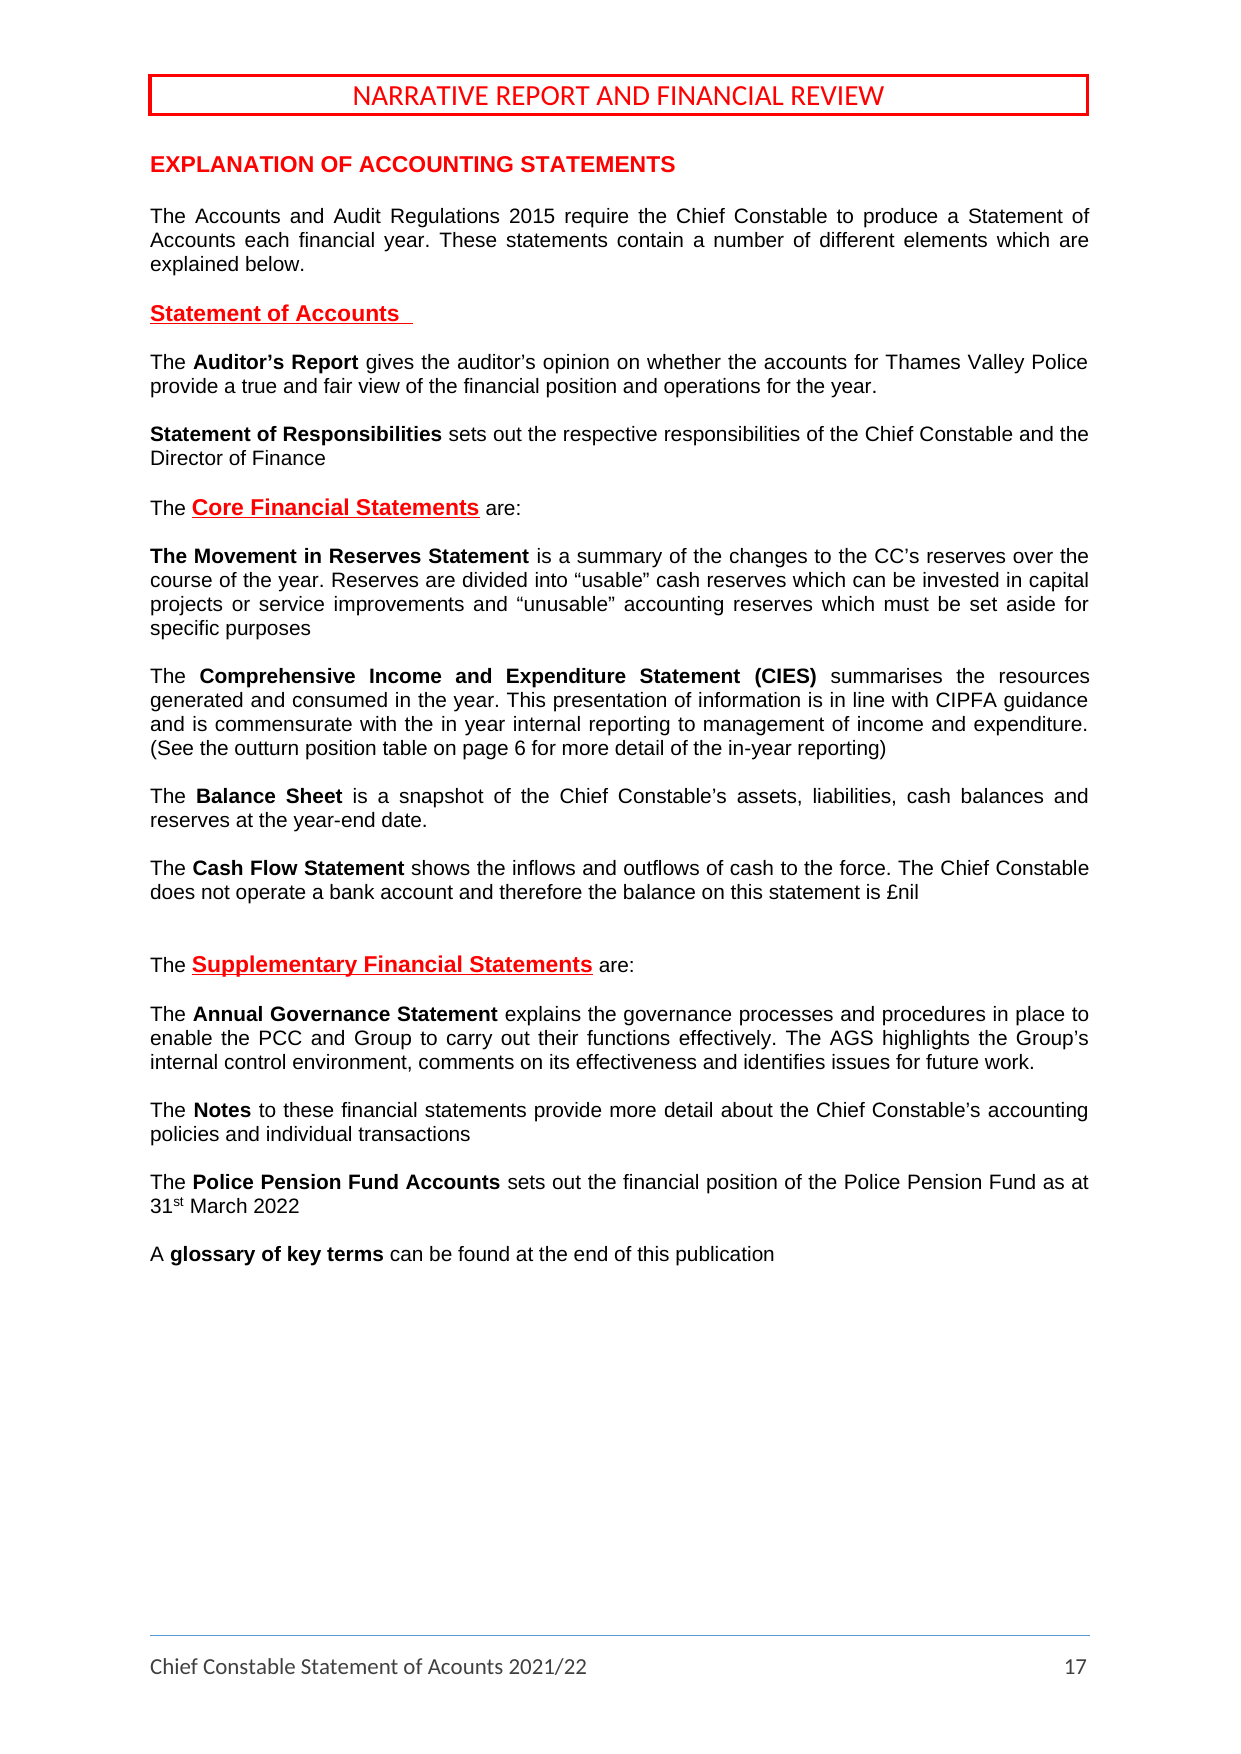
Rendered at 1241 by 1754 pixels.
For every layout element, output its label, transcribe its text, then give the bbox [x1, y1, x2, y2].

text The Core Financial Statements are: [150, 494, 1090, 520]
subtitle Statement of Accounts [150, 300, 1090, 326]
text The Balance Sheet is a snapshot of the Chief Constable’s assets, liabilities, cash balances and reserves at the year-end date. [150, 784, 1090, 832]
text The Movement in Reserves Statement is a summary of the changes to the CC’s reserves over the course of the year. Reserves are divided into “usable” cash reserves which can be invested in capital projects or service improvements and “unusable” accounting reserves which must be set aside for specific purposes [150, 544, 1090, 640]
text The Police Pension Fund Accounts sets out the financial position of the Police Pension Fund as at 31st March 2022 [150, 1169, 1090, 1217]
text The Annual Governance Statement explains the governance processes and procedures in place to enable the PCC and Group to carry out their functions effectively. The AGS highlights the Group’s internal control environment, comments on its effectiveness and identifies issues for future work. [150, 1002, 1090, 1074]
text The Auditor’s Report gives the auditor’s opinion on whether the accounts for Thames Valley Police provide a true and fair view of the financial position and operations for the year. [150, 350, 1090, 398]
subtitle EXPLANATION OF ACCOUNTING STATEMENTS [150, 151, 1090, 178]
text The Notes to these financial statements provide more detail about the Chief Constable’s accounting policies and individual transactions [150, 1098, 1090, 1146]
text Statement of Responsibilities sets out the respective responsibilities of the Chief Constable and the Director of Finance [150, 422, 1090, 470]
text The Accounts and Audit Regulations 2015 require the Chief Constable to produce a Statement of Accounts each financial year. These statements contain a number of different elements which are explained below. [150, 204, 1090, 276]
text The Cash Flow Statement shows the inflows and outflows of cash to the force. The Chief Constable does not operate a bank account and therefore the balance on this statement is £nil [150, 856, 1090, 903]
text The Supplementary Financial Statements are: [150, 951, 1090, 978]
text The Comprehensive Income and Expenditure Statement (CIES) summarises the resources generated and consumed in the year. This presentation of information is in line with CIPFA guidance and is commensurate with the in year internal reporting to management of income and expenditure. (See the outturn position table on page 6 for more detail of the in-year reporting) [150, 664, 1090, 760]
text A glossary of key terms can be found at the end of this publication [150, 1241, 1090, 1265]
